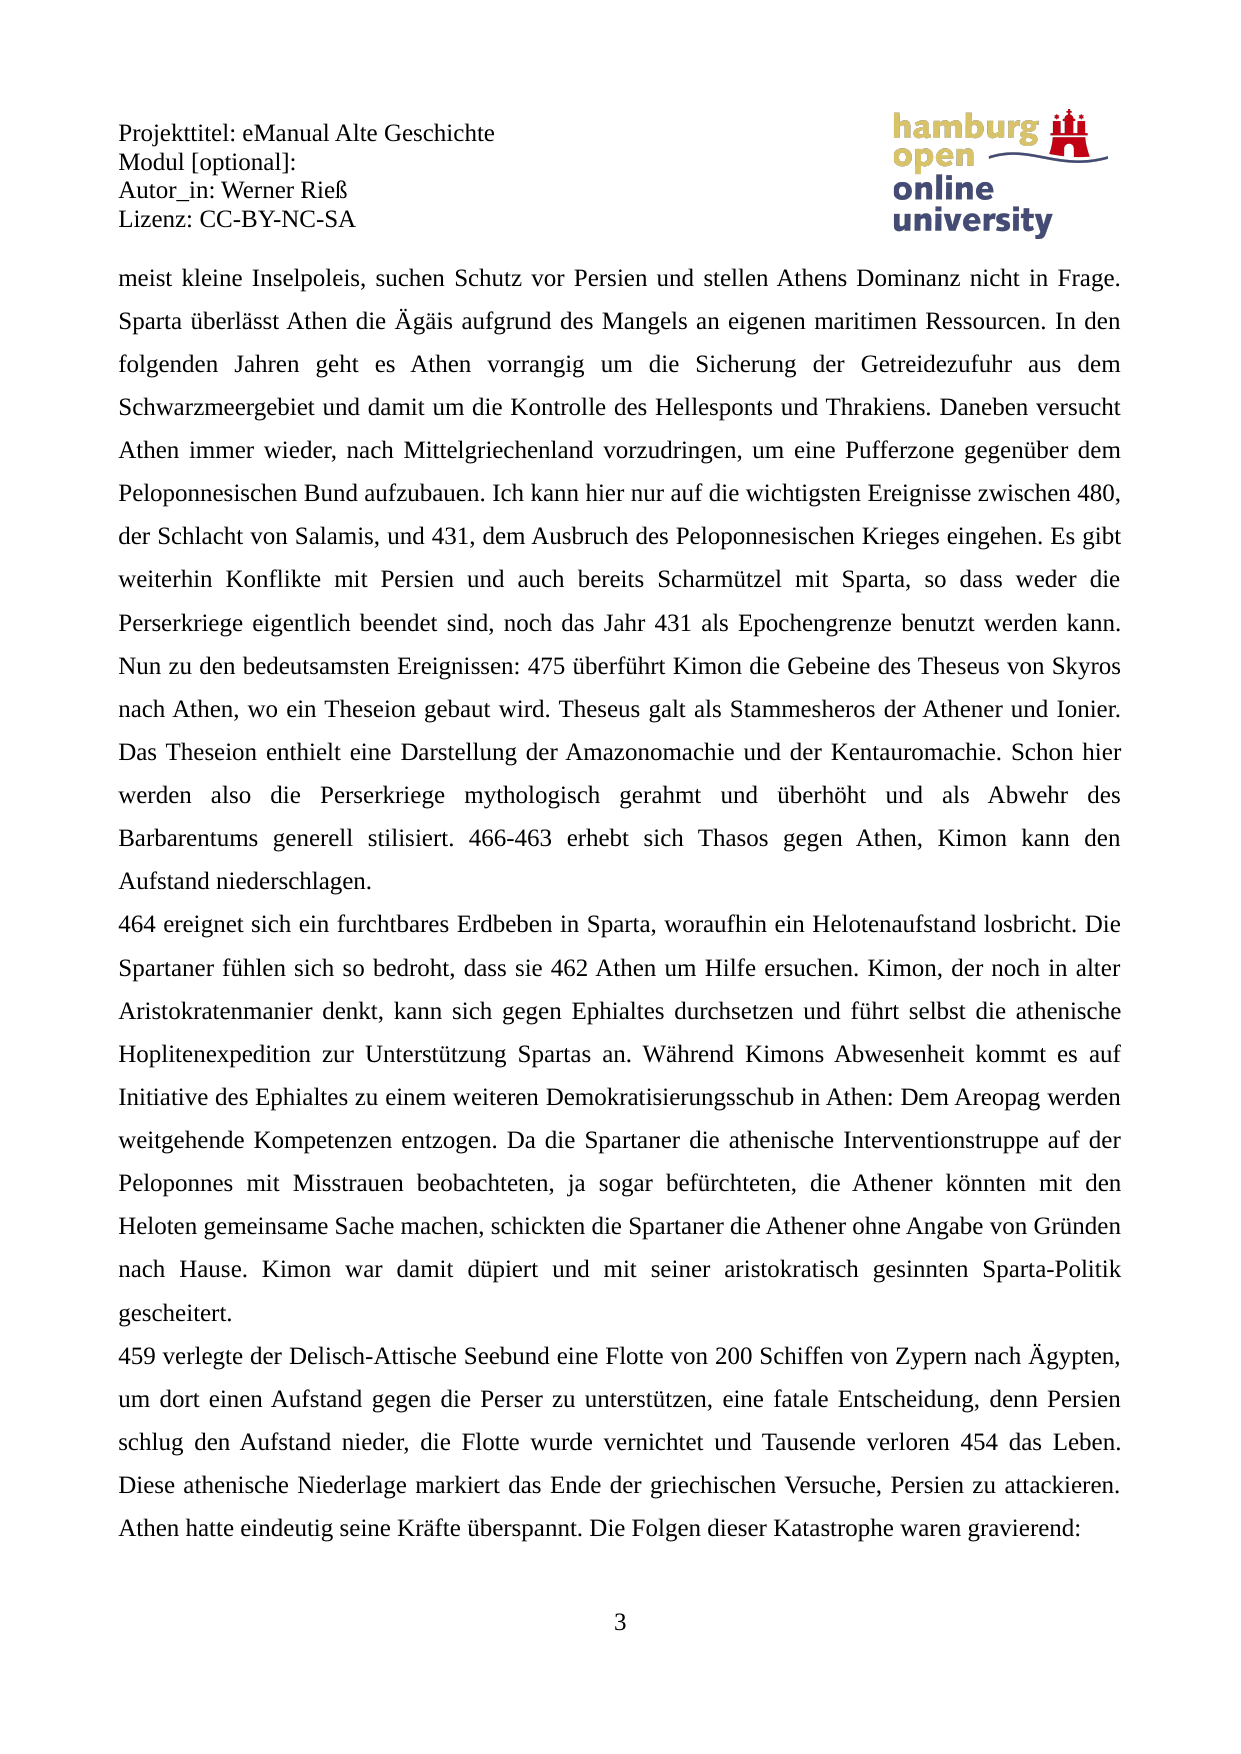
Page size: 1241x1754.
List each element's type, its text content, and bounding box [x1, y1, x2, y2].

text meist kleine Inselpoleis, suchen Schutz vor Persien und stellen Athens Dominanz nicht in Frage. Sparta überlässt Athen die Ägäis aufgrund des Mangels an eigenen maritimen Ressourcen. In den folgenden Jahren geht es Athen vorrangig um die Sicherung der Getreidezufuhr aus dem Schwarzmeergebiet und damit um die Kontrolle des Hellesponts und Thrakiens. Daneben versucht Athen immer wieder, nach Mittelgriechenland vorzudringen, um eine Pufferzone gegenüber dem Peloponnesischen Bund aufzubauen. Ich kann hier nur auf die wichtigsten Ereignisse zwischen 480, der Schlacht von Salamis, und 431, dem Ausbruch des Peloponnesischen Krieges eingehen. Es gibt weiterhin Konflikte mit Persien und auch bereits Scharmützel mit Sparta, so dass weder die Perserkriege eigentlich beendet sind, noch das Jahr 431 als Epochengrenze benutzt werden kann. Nun zu den bedeutsamsten Ereignissen: 475 überführt Kimon die Gebeine des Theseus von Skyros nach Athen, wo ein Theseion gebaut wird. Theseus galt als Stammesheros der Athener und Ionier. Das Theseion enthielt eine Darstellung der Amazonomachie und der Kentauromachie. Schon hier werden also die Perserkriege mythologisch gerahmt und überhöht und als Abwehr des Barbarentums generell stilisiert. 466-463 erhebt sich Thasos gegen Athen, Kimon kann den Aufstand niederschlagen. [118, 263, 1122, 895]
picture [893, 109, 1108, 239]
text 464 ereignet sich ein furchtbares Erdbeben in Sparta, woraufhin ein Helotenaufstand losbricht. Die Spartaner fühlen sich so bedroht, dass sie 462 Athen um Hilfe ersuchen. Kimon, der noch in alter Aristokratenmanier denkt, kann sich gegen Ephialtes durchsetzen und führt selbst die athenische Hoplitenexpedition zur Unterstützung Spartas an. Während Kimons Abwesenheit kommt es auf Initiative des Ephialtes zu einem weiteren Demokratisierungsschub in Athen: Dem Areopag werden weitgehende Kompetenzen entzogen. Da die Spartaner die athenische Interventionstruppe auf der Peloponnes mit Misstrauen beobachteten, ja sogar befürchteten, die Athener könnten mit den Heloten gemeinsame Sache machen, schickten die Spartaner die Athener ohne Angabe von Gründen nach Hause. Kimon war damit düpiert und mit seiner aristokratisch gesinnten Sparta-Politik gescheitert. [118, 909, 1122, 1326]
text 459 verlegte der Delisch-Attische Seebund eine Flotte von 200 Schiffen von Zypern nach Ägypten, um dort einen Aufstand gegen die Perser zu unterstützen, eine fatale Entscheidung, denn Persien schlug den Aufstand nieder, die Flotte wurde vernichtet und Tausende verloren 454 das Leben. Diese athenische Niederlage markiert das Ende der griechischen Versuche, Persien zu attackieren. Athen hatte eindeutig seine Kräfte überspannt. Die Folgen dieser Katastrophe waren gravierend: [118, 1341, 1122, 1542]
